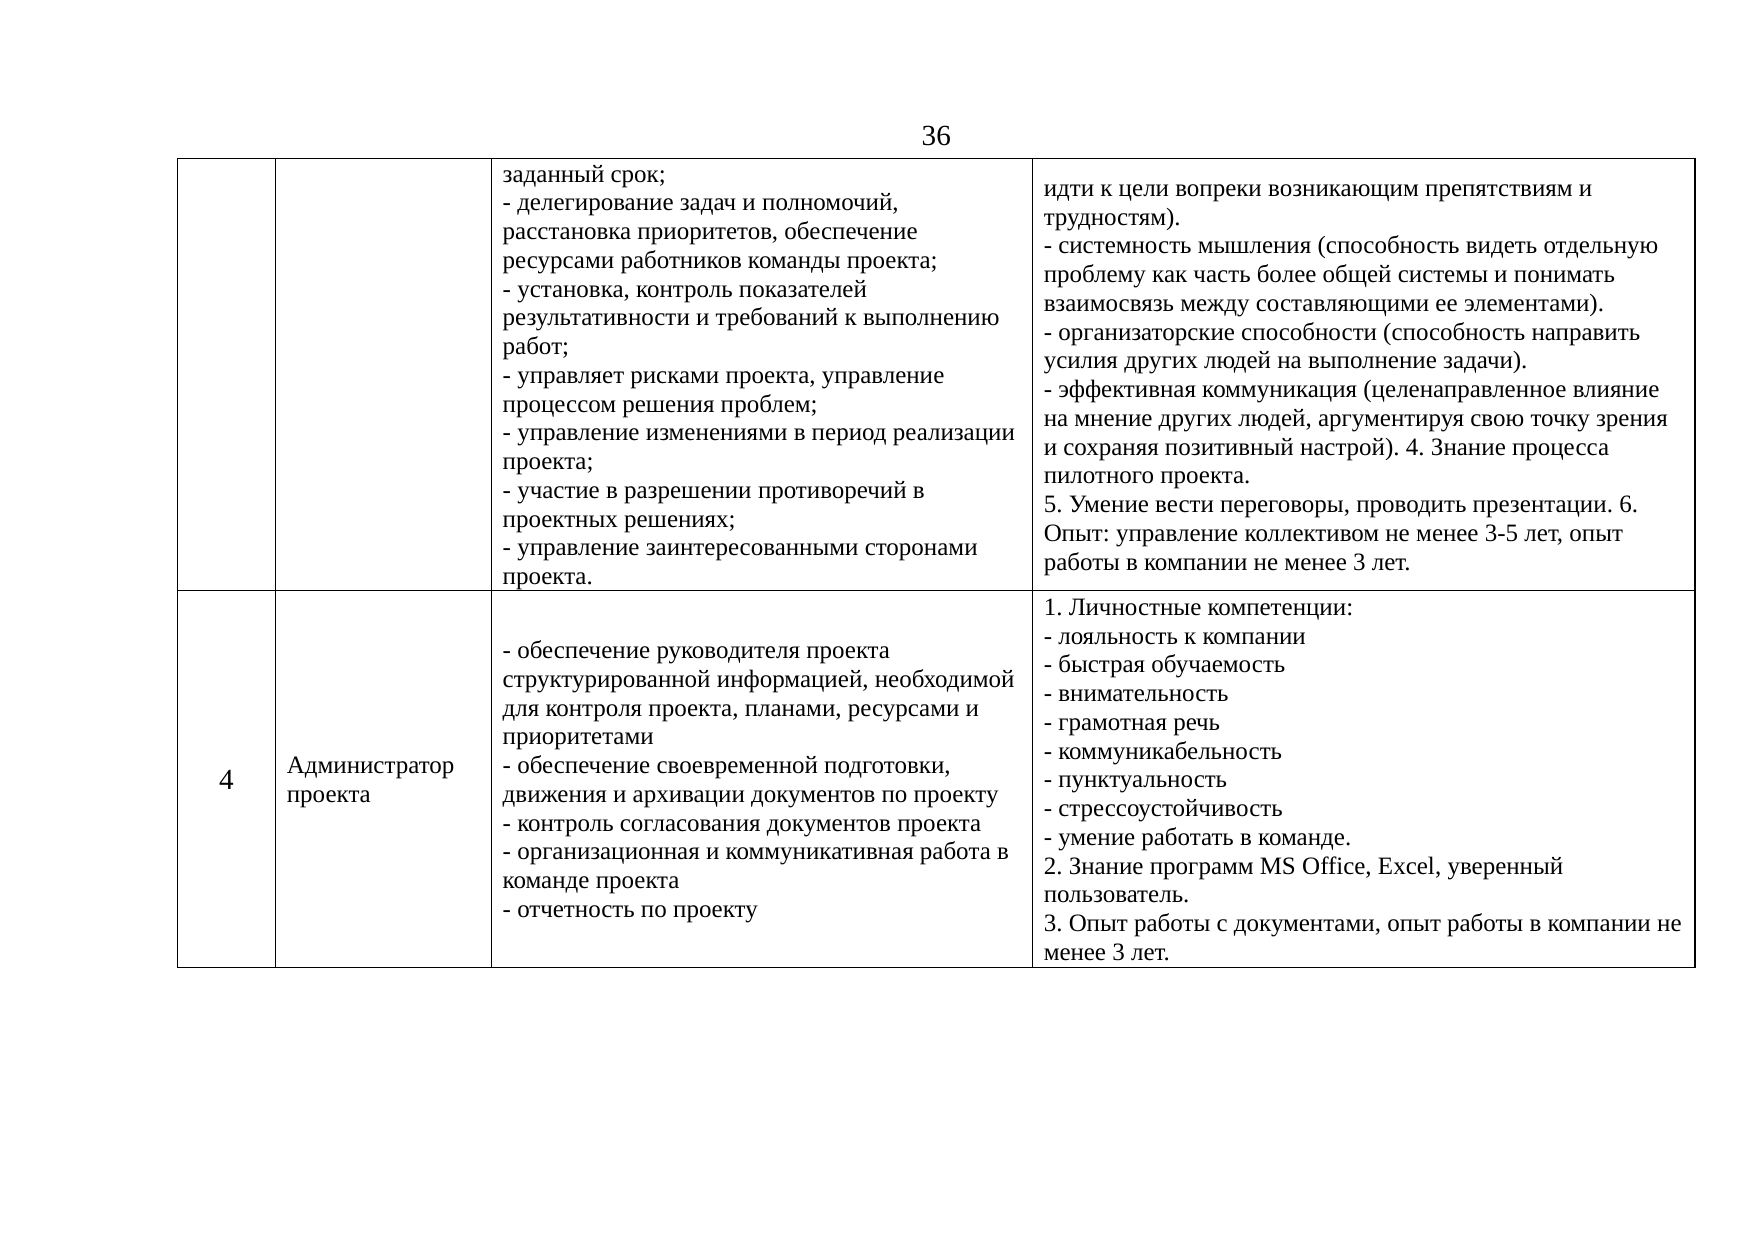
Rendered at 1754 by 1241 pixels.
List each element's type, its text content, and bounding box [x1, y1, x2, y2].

table_cell Администратор проекта [276, 591, 491, 967]
table_cell 4 [178, 591, 275, 967]
table_cell - обеспечение руководителя проекта структурированной информацией, необходимой для контроля проекта, планами, ресурсами и приоритетами - обеспечение своевременной подготовки, движения и архивации документов по проекту - контроль согласования документов проекта - организационная и коммуникативная работа в команде проекта - отчетность по проекту [492, 591, 1032, 967]
table_cell [276, 159, 491, 590]
table_cell заданный срок; - делегирование задач и полномочий, расстановка приоритетов, обеспечение ресурсами работников команды проекта; - установка, контроль показателей результативности и требований к выполнению работ; - управляет рисками проекта, управление процессом решения проблем; - управление изменениями в период реализации проекта; - участие в разрешении противоречий в проектных решениях; - управление заинтересованными сторонами проекта. [492, 159, 1032, 590]
table_cell идти к цели вопреки возникающим препятствиям и трудностям). - системность мышления (способность видеть отдельную проблему как часть более общей системы и понимать взаимосвязь между составляющими ее элементами). - организаторские способности (способность направить усилия других людей на выполнение задачи). - эффективная коммуникация (целенаправленное влияние на мнение других людей, аргументируя свою точку зрения и сохраняя позитивный настрой). 4. Знание процесса пилотного проекта. 5. Умение вести переговоры, проводить презентации. 6. Опыт: управление коллективом не менее 3-5 лет, опыт работы в компании не менее 3 лет. [1033, 159, 1694, 590]
table_cell [178, 159, 275, 590]
table_cell 1. Личностные компетенции: - лояльность к компании - быстрая обучаемость - внимательность - грамотная речь - коммуникабельность - пунктуальность - стрессоустойчивость - умение работать в команде. 2. Знание программ MS Office, Exсel, уверенный пользователь. 3. Опыт работы с документами, опыт работы в компании не менее 3 лет. [1033, 591, 1694, 967]
